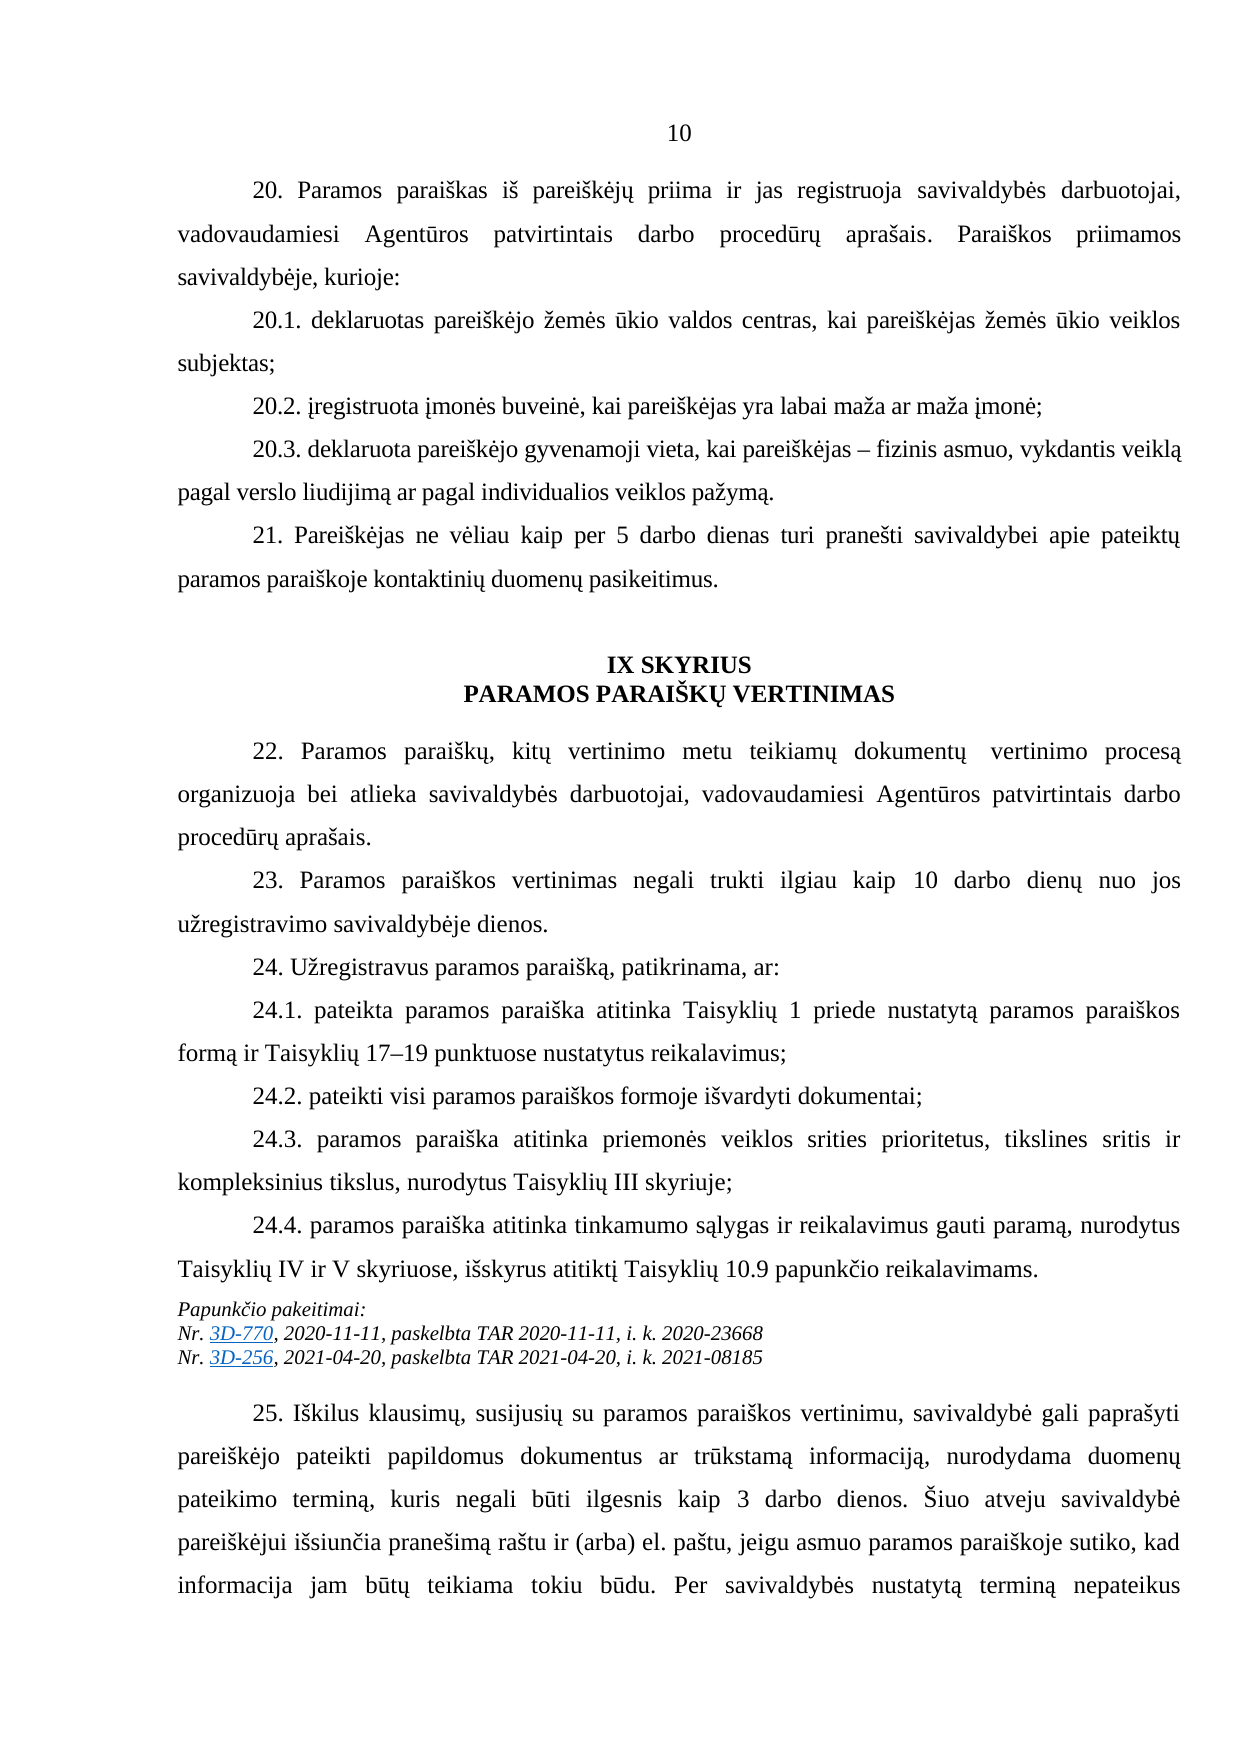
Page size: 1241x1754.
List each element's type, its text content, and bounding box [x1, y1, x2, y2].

text IX SKYRIUS [177, 650, 1181, 679]
text Nr. 3D-770, 2020-11-11, paskelbta TAR 2020-11-11, i. k. 2020-23668 [177, 1321, 1181, 1345]
text PARAMOS PARAIŠKŲ VERTINIMAS [177, 679, 1181, 707]
text 22. Paramos paraiškų, kitų vertinimo metu teikiamų dokumentų vertinimo procesą organizuoja bei atlieka savivaldybės darbuotojai, vadovaudamiesi Agentūros patvirtintais darbo procedūrų aprašais. [177, 736, 1181, 851]
text 23. Paramos paraiškos vertinimas negali trukti ilgiau kaip 10 darbo dienų nuo jos užregistravimo savivaldybėje dienos. [177, 866, 1181, 937]
text 20. Paramos paraiškas iš pareiškėjų priima ir jas registruoja savivaldybės darbuotojai, vadovaudamiesi Agentūros patvirtintais darbo procedūrų aprašais. Paraiškos priimamos savivaldybėje, kurioje: [177, 176, 1181, 291]
text 25. Iškilus klausimų, susijusių su paramos paraiškos vertinimu, savivaldybė gali paprašyti pareiškėjo pateikti papildomus dokumentus ar trūkstamą informaciją, nurodydama duomenų pateikimo terminą, kuris negali būti ilgesnis kaip 3 darbo dienos. Šiuo atveju savivaldybė pareiškėjui išsiunčia pranešimą raštu ir (arba) el. paštu, jeigu asmuo paramos paraiškoje sutiko, kad informacija jam būtų teikiama tokiu būdu. Per savivaldybės nustatytą terminą nepateikus [177, 1398, 1181, 1599]
text Nr. 3D-256, 2021-04-20, paskelbta TAR 2021-04-20, i. k. 2021-08185 [177, 1345, 1181, 1369]
text 20.3. deklaruota pareiškėjo gyvenamoji vieta, kai pareiškėjas – fizinis asmuo, vykdantis veiklą pagal verslo liudijimą ar pagal individualios veiklos pažymą. [177, 434, 1181, 506]
text Papunkčio pakeitimai: [177, 1297, 1181, 1321]
text 20.1. deklaruotas pareiškėjo žemės ūkio valdos centras, kai pareiškėjas žemės ūkio veiklos subjektas; [177, 305, 1181, 377]
text 24. Užregistravus paramos paraišką, patikrinama, ar: [177, 952, 1181, 981]
text 24.4. paramos paraiška atitinka tinkamumo sąlygas ir reikalavimus gauti paramą, nurodytus Taisyklių IV ir V skyriuose, išskyrus atitiktį Taisyklių 10.9 papunkčio reikalavimams. [177, 1211, 1181, 1282]
text 24.1. pateikta paramos paraiška atitinka Taisyklių 1 priede nustatytą paramos paraiškos formą ir Taisyklių 17–19 punktuose nustatytus reikalavimus; [177, 995, 1181, 1067]
text 20.2. įregistruota įmonės buveinė, kai pareiškėjas yra labai maža ar maža įmonė; [177, 391, 1181, 420]
text 21. Pareiškėjas ne vėliau kaip per 5 darbo dienas turi pranešti savivaldybei apie pateiktų paramos paraiškoje kontaktinių duomenų pasikeitimus. [177, 521, 1181, 592]
text 24.3. paramos paraiška atitinka priemonės veiklos srities prioritetus, tikslines sritis ir kompleksinius tikslus, nurodytus Taisyklių III skyriuje; [177, 1124, 1181, 1196]
text 24.2. pateikti visi paramos paraiškos formoje išvardyti dokumentai; [177, 1081, 1181, 1110]
